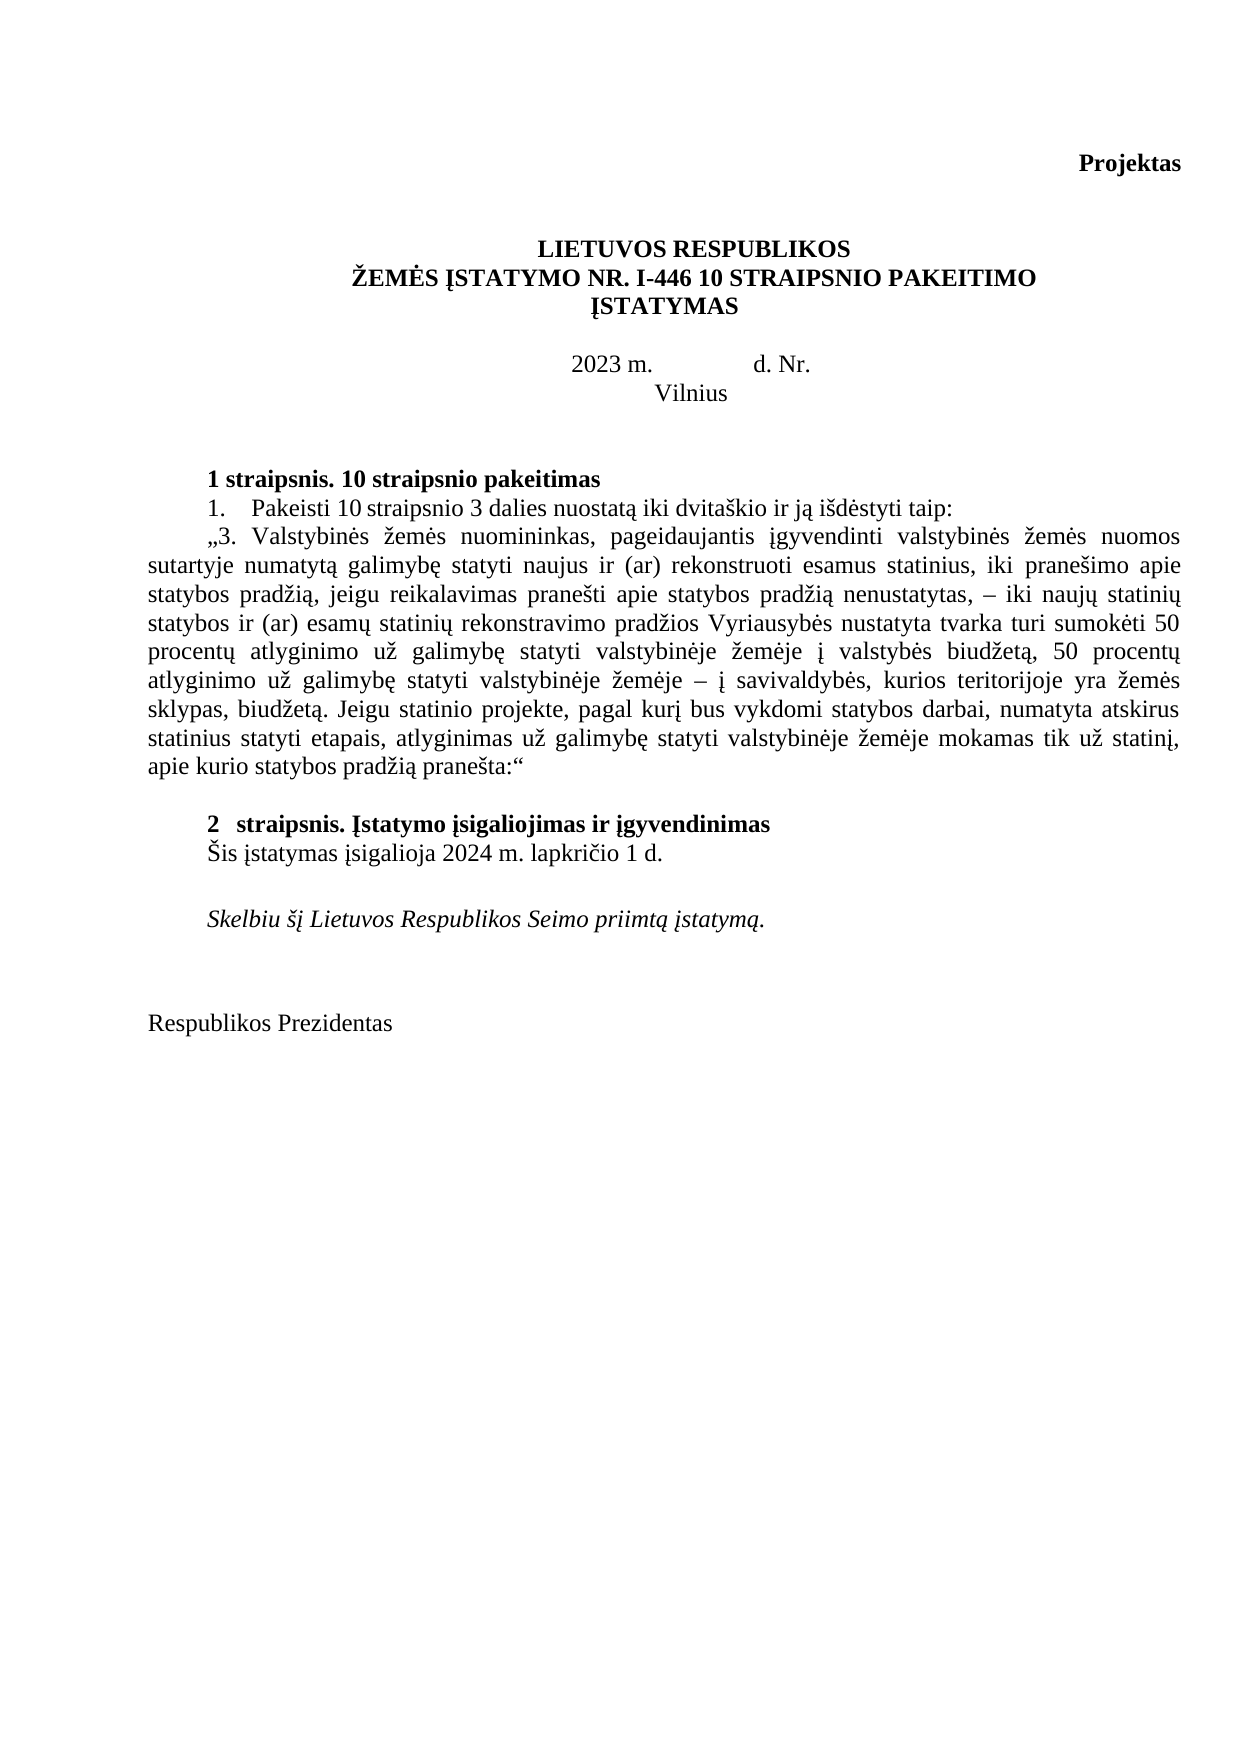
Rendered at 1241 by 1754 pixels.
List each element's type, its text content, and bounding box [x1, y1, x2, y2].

text 2023 m. d. Nr. [148, 349, 1181, 378]
text Vilnius [148, 378, 1181, 406]
text ĮSTATYMAS [148, 291, 1181, 320]
text 1 straipsnis. 10 straipsnio pakeitimas [148, 464, 1211, 493]
text Respublikos Prezidentas [148, 1008, 1181, 1036]
text 2 straipsnis. Įstatymo įsigaliojimas ir įgyvendinimas [148, 809, 1181, 838]
text „3. Valstybinės žemės nuomininkas, pageidaujantis įgyvendinti valstybinės žemės nuomos sutartyje numatytą galimybę statyti naujus ir (ar) rekonstruoti esamus statinius, iki pranešimo apie statybos pradžią, jeigu reikalavimas pranešti apie statybos pradžią nenustatytas, – iki naujų statinių statybos ir (ar) esamų statinių rekonstravimo pradžios Vyriausybės nustatyta tvarka turi sumokėti 50 procentų atlyginimo už galimybę statyti valstybinėje žemėje į valstybės biudžetą, 50 procentų atlyginimo už galimybę statyti valstybinėje žemėje – į savivaldybės, kurios teritorijoje yra žemės sklypas, biudžetą. Jeigu statinio projekte, pagal kurį bus vykdomi statybos darbai, numatyta atskirus statinius statyti etapais, atlyginimas už galimybę statyti valstybinėje žemėje mokamas tik už statinį, apie kurio statybos pradžią pranešta:“ [148, 521, 1181, 780]
text Projektas [823, 148, 1181, 176]
text Šis įstatymas įsigalioja 2024 m. lapkričio 1 d. [207, 838, 1181, 866]
text Skelbiu šį Lietuvos Respublikos Seimo priimtą įstatymą. [148, 895, 1181, 933]
text LIETUVOS RESPUBLIKOS [148, 234, 1181, 263]
text ŽEMĖS ĮSTATYMO NR. I-446 10 STRAIPSNIO PAKEITIMO [148, 263, 1181, 291]
text 1. Pakeisti 10 straipsnio 3 dalies nuostatą iki dvitaškio ir ją išdėstyti taip: [148, 493, 1181, 521]
